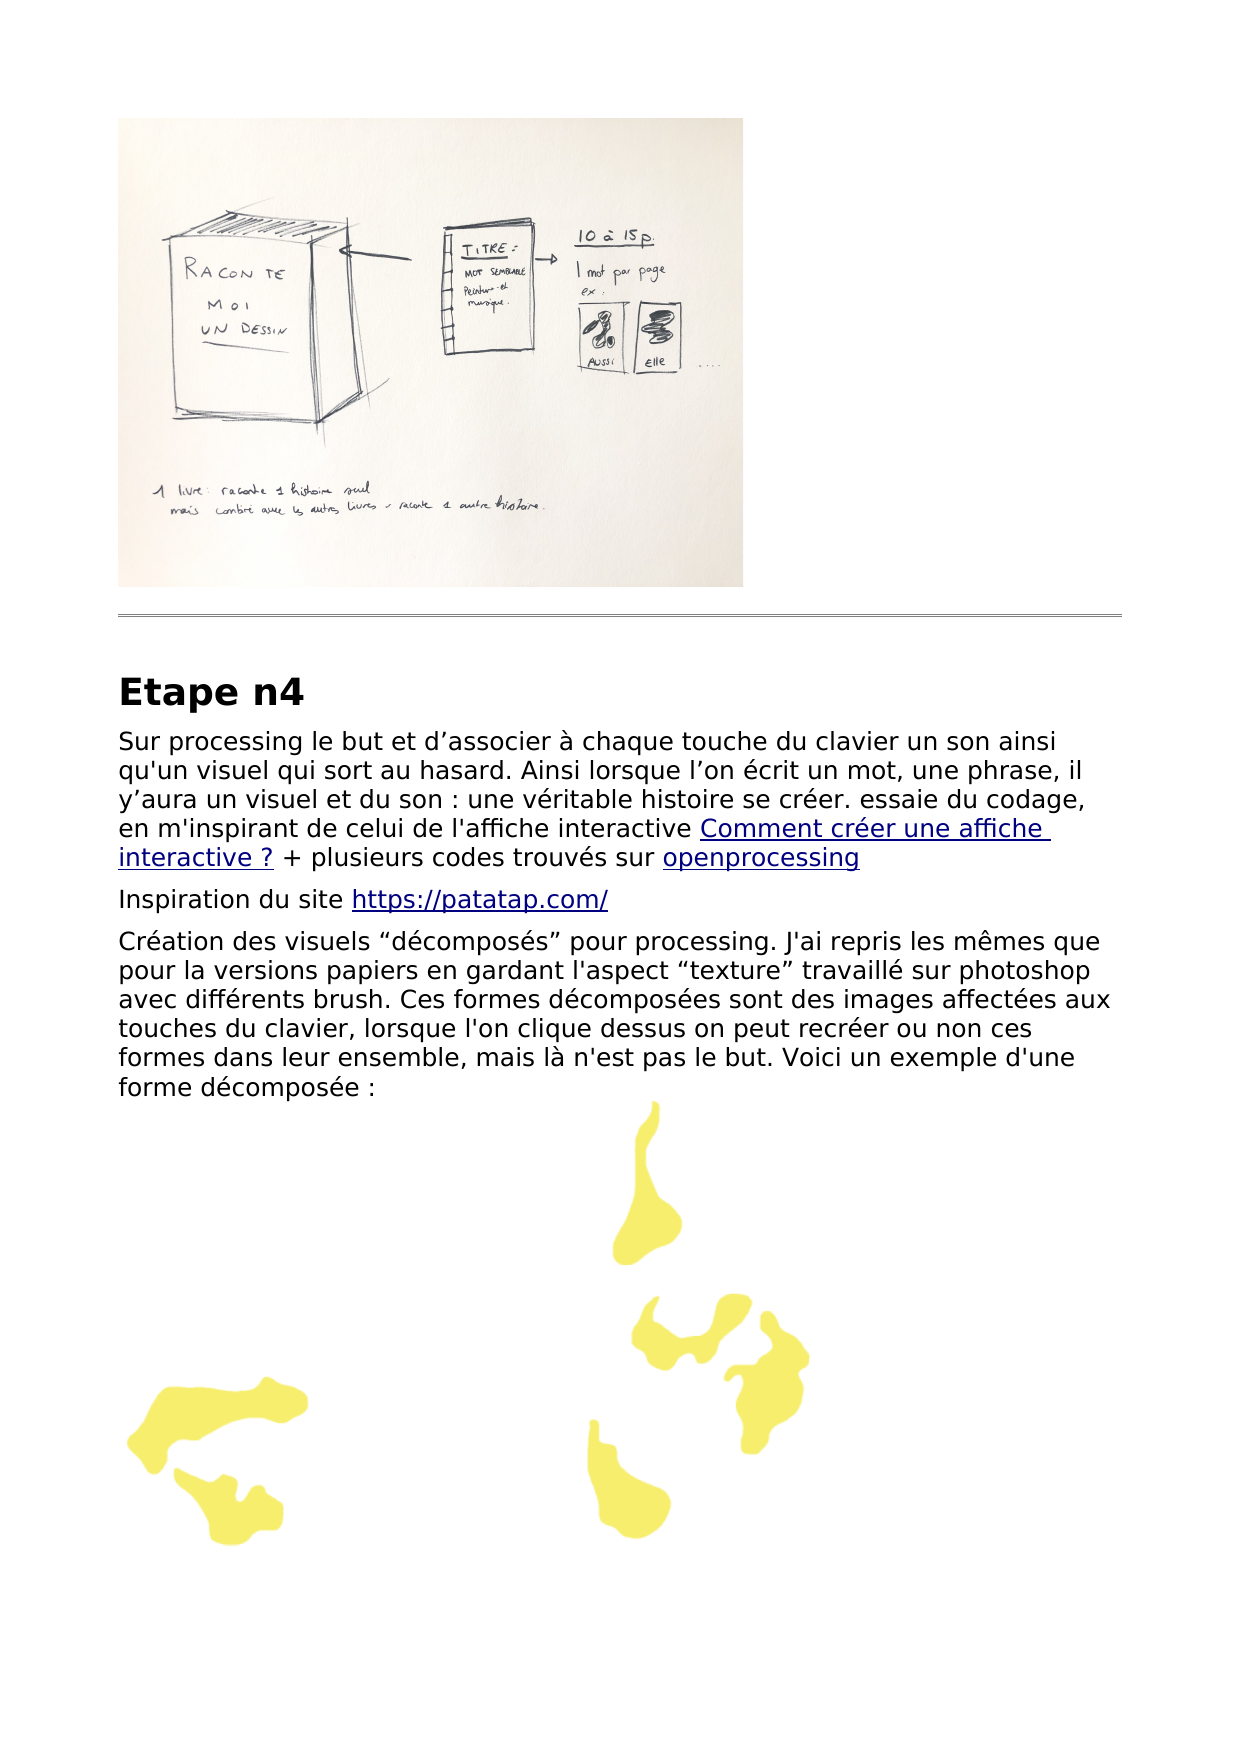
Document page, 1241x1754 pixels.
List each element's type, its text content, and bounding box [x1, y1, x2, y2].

text Sur processing le but et d’associer à chaque touche du clavier un son ainsi qu'un visuel qui sort au hasard. Ainsi lorsque l’on écrit un mot, une phrase, il y’aura un visuel et du son : une véritable histoire se créer. essaie du codage, en m'inspirant de celui de l'affiche interactive Comment créer une affiche interactive ? + plusieurs codes trouvés sur openprocessing [118, 727, 1122, 873]
subtitle Etape n4 [118, 671, 1122, 714]
text Création des visuels “décomposés” pour processing. J'ai repris les mêmes que pour la versions papiers en gardant l'aspect “texture” travaillé sur photoshop avec différents brush. Ces formes décomposées sont des images affectées aux touches du clavier, lorsque l'on clique dessus on peut recréer ou non ces formes dans leur ensemble, mais là n'est pas le but. Voici un exemple d'une forme décomposée : [118, 927, 1122, 1552]
picture [126, 1101, 811, 1546]
picture [118, 118, 744, 587]
text Inspiration du site https://patatap.com/ [118, 885, 1122, 914]
